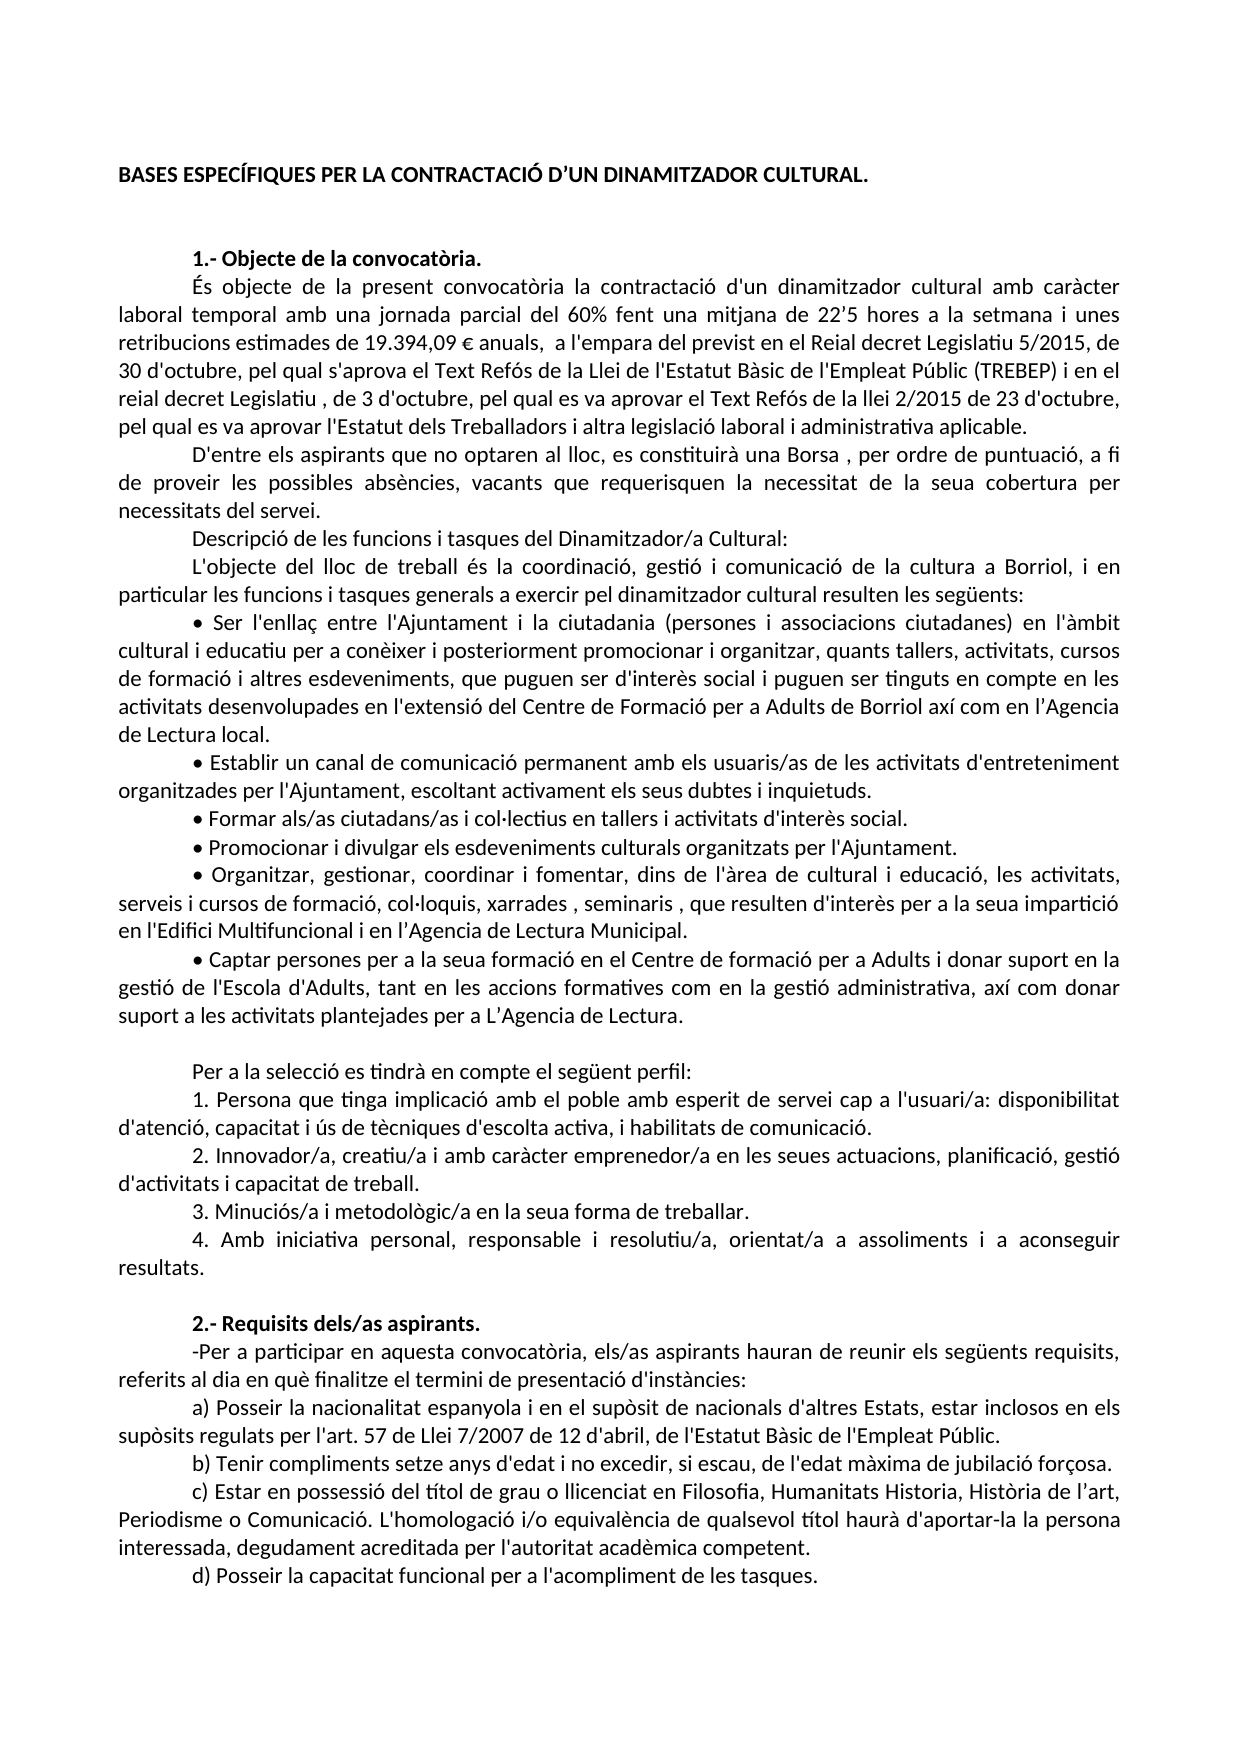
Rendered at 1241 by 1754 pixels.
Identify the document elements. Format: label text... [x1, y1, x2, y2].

text • Promocionar i divulgar els esdeveniments culturals organitzats per l'Ajuntament. [118, 833, 1122, 861]
text d) Posseir la capacitat funcional per a l'acompliment de les tasques. [118, 1561, 1122, 1589]
text 1. Persona que tinga implicació amb el poble amb esperit de servei cap a l'usuari/a: disponibilitat d'atenció, capacitat i ús de tècniques d'escolta activa, i habilitats de comunicació. [118, 1085, 1122, 1141]
text 4. Amb iniciativa personal, responsable i resolutiu/a, orientat/a a assoliments i a aconseguir resultats. [118, 1225, 1122, 1281]
text a) Posseir la nacionalitat espanyola i en el supòsit de nacionals d'altres Estats, estar inclosos en els supòsits regulats per l'art. 57 de Llei 7/2007 de 12 d'abril, de l'Estatut Bàsic de l'Empleat Públic. [118, 1393, 1122, 1449]
text • Organitzar, gestionar, coordinar i fomentar, dins de l'àrea de cultural i educació, les activitats, serveis i cursos de formació, col·loquis, xarrades , seminaris , que resulten d'interès per a la seua impartició en l'Edifici Multifuncional i en l’Agencia de Lectura Municipal. [118, 861, 1122, 945]
text b) Tenir compliments setze anys d'edat i no excedir, si escau, de l'edat màxima de jubilació forçosa. [118, 1449, 1122, 1477]
text • Establir un canal de comunicació permanent amb els usuaris/as de les activitats d'entreteniment organitzades per l'Ajuntament, escoltant activament els seus dubtes i inquietuds. [118, 748, 1122, 804]
text • Ser l'enllaç entre l'Ajuntament i la ciutadania (persones i associacions ciutadanes) en l'àmbit cultural i educatiu per a conèixer i posteriorment promocionar i organitzar, quants tallers, activitats, cursos de formació i altres esdeveniments, que puguen ser d'interès social i puguen ser tinguts en compte en les activitats desenvolupades en l'extensió del Centre de Formació per a Adults de Borriol axí com en l’Agencia de Lectura local. [118, 608, 1122, 748]
text Per a la selecció es tindrà en compte el següent perfil: [118, 1057, 1122, 1085]
text c) Estar en possessió del títol de grau o llicenciat en Filosofia, Humanitats Historia, Història de l’art, Periodisme o Comunicació. L'homologació i/o equivalència de qualsevol títol haurà d'aportar-la la persona interessada, degudament acreditada per l'autoritat acadèmica competent. [118, 1477, 1122, 1561]
text 2.- Requisits dels/as aspirants. [118, 1309, 1122, 1337]
text • Captar persones per a la seua formació en el Centre de formació per a Adults i donar suport en la gestió de l'Escola d'Adults, tant en les accions formatives com en la gestió administrativa, axí com donar suport a les activitats plantejades per a L’Agencia de Lectura. [118, 945, 1122, 1029]
text • Formar als/as ciutadans/as i col·lectius en tallers i activitats d'interès social. [118, 804, 1122, 833]
text 1.- Objecte de la convocatòria. [118, 244, 1122, 272]
text L'objecte del lloc de treball és la coordinació, gestió i comunicació de la cultura a Borriol, i en particular les funcions i tasques generals a exercir pel dinamitzador cultural resulten les següents: [118, 552, 1122, 608]
text Descripció de les funcions i tasques del Dinamitzador/a Cultural: [118, 524, 1122, 552]
text És objecte de la present convocatòria la contractació d'un dinamitzador cultural amb caràcter laboral temporal amb una jornada parcial del 60% fent una mitjana de 22’5 hores a la setmana i unes retribucions estimades de 19.394,09 € anuals, a l'empara del previst en el Reial decret Legislatiu 5/2015, de 30 d'octubre, pel qual s'aprova el Text Refós de la Llei de l'Estatut Bàsic de l'Empleat Públic (TREBEP) i en el reial decret Legislatiu , de 3 d'octubre, pel qual es va aprovar el Text Refós de la llei 2/2015 de 23 d'octubre, pel qual es va aprovar l'Estatut dels Treballadors i altra legislació laboral i administrativa aplicable. [118, 272, 1122, 440]
text 3. Minuciós/a i metodològic/a en la seua forma de treballar. [118, 1197, 1122, 1225]
text BASES ESPECÍFIQUES PER LA CONTRACTACIÓ D’UN DINAMITZADOR CULTURAL. [118, 160, 1122, 188]
text 2. Innovador/a, creatiu/a i amb caràcter emprenedor/a en les seues actuacions, planificació, gestió d'activitats i capacitat de treball. [118, 1141, 1122, 1197]
text -Per a participar en aquesta convocatòria, els/as aspirants hauran de reunir els següents requisits, referits al dia en què finalitze el termini de presentació d'instàncies: [118, 1337, 1122, 1393]
text D'entre els aspirants que no optaren al lloc, es constituirà una Borsa , per ordre de puntuació, a fi de proveir les possibles absències, vacants que requerisquen la necessitat de la seua cobertura per necessitats del servei. [118, 440, 1122, 524]
